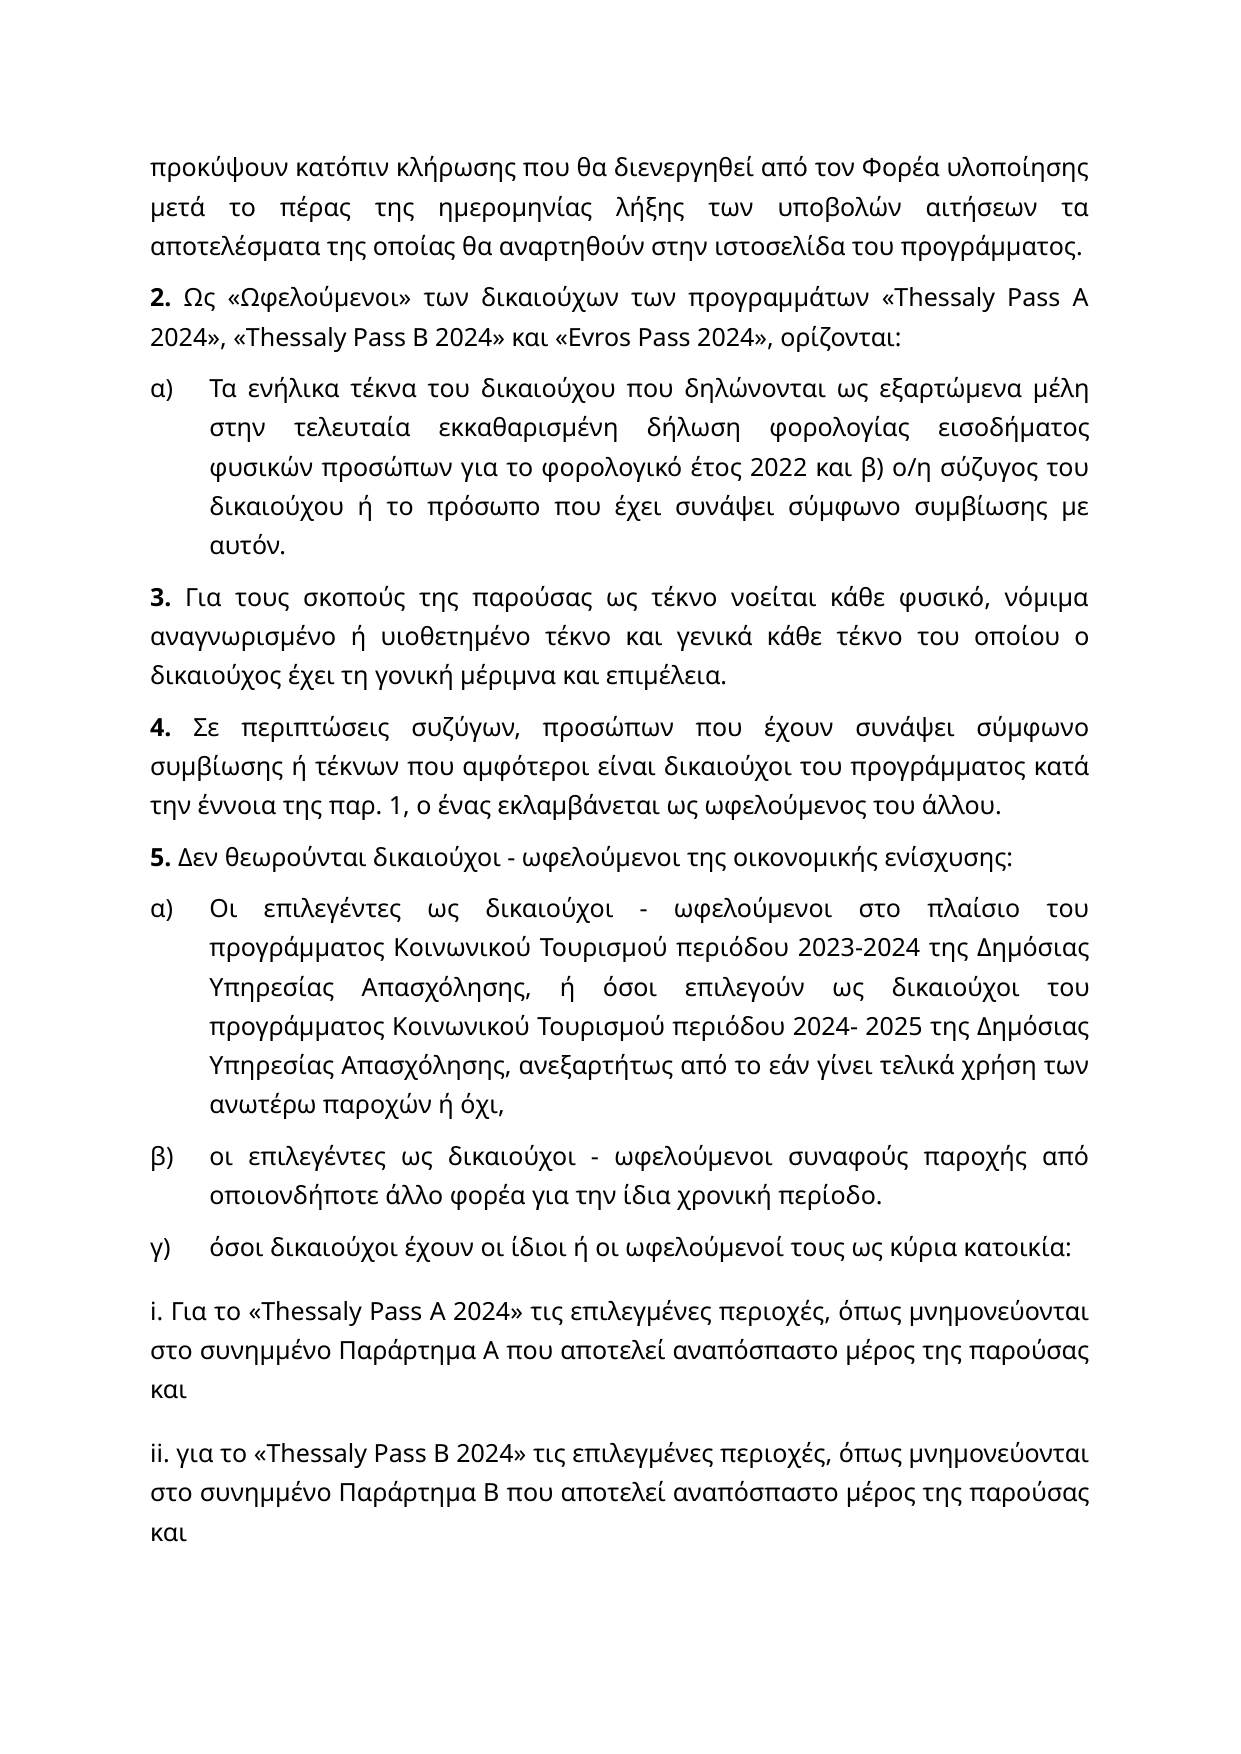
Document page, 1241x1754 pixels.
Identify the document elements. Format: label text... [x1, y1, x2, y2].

list β) οι επιλεγέντες ως δικαιούχοι - ωφελούμενοι συναφούς παροχής από οποιονδήποτε άλλο φορέα για την ίδια χρονική περίοδο. [150, 1138, 1090, 1212]
text i. Για το «Thessaly Pass Α 2024» τις επιλεγμένες περιοχές, όπως μνημονεύονται στο συνημμένο Παράρτημα A που αποτελεί αναπόσπαστο μέρος της παρούσας και [150, 1293, 1090, 1406]
text 4. Σε περιπτώσεις συζύγων, προσώπων που έχουν συνάψει σύμφωνο συμβίωσης ή τέκνων που αμφότεροι είναι δικαιούχοι του προγράμματος κατά την έννοια της παρ. 1, ο ένας εκλαμβάνεται ως ωφελούμενος του άλλου. [150, 709, 1090, 822]
list γ) όσοι δικαιούχοι έχουν οι ίδιοι ή οι ωφελούμενοί τους ως κύρια κατοικία: [150, 1229, 1090, 1263]
text ii. για το «Thessaly Pass B 2024» τις επιλεγμένες περιοχές, όπως μνημονεύονται στο συνημμένο Παράρτημα B που αποτελεί αναπόσπαστο μέρος της παρούσας και [150, 1436, 1090, 1548]
list α) Τα ενήλικα τέκνα του δικαιούχου που δηλώνονται ως εξαρτώμενα μέλη στην τελευταία εκκαθαρισμένη δήλωση φορολογίας εισοδήματος φυσικών προσώπων για το φορολογικό έτος 2022 και β) ο/η σύζυγος του δικαιούχου ή το πρόσωπο που έχει συνάψει σύμφωνο συμβίωσης με αυτόν. [150, 371, 1090, 562]
text 5. Δεν θεωρούνται δικαιούχοι - ωφελούμενοι της οικονομικής ενίσχυσης: [150, 839, 1090, 873]
list α) Οι επιλεγέντες ως δικαιούχοι - ωφελούμενοι στο πλαίσιο του προγράμματος Κοινωνικού Τουρισμού περιόδου 2023-2024 της Δημόσιας Υπηρεσίας Απασχόλησης, ή όσοι επιλεγούν ως δικαιούχοι του προγράμματος Κοινωνικού Τουρισμού περιόδου 2024- 2025 της Δημόσιας Υπηρεσίας Απασχόλησης, ανεξαρτήτως από το εάν γίνει τελικά χρήση των ανωτέρω παροχών ή όχι, [150, 891, 1090, 1121]
text 3. Για τους σκοπούς της παρούσας ως τέκνο νοείται κάθε φυσικό, νόμιμα αναγνωρισμένο ή υιοθετημένο τέκνο και γενικά κάθε τέκνο του οποίου ο δικαιούχος έχει τη γονική μέριμνα και επιμέλεια. [150, 579, 1090, 692]
text 2. Ως «Ωφελούμενοι» των δικαιούχων των προγραμμάτων «Thessaly Pass Α 2024», «Thessaly Pass Β 2024» και «Evros Pass 2024», ορίζονται: [150, 280, 1090, 353]
text προκύψουν κατόπιν κλήρωσης που θα διενεργηθεί από τον Φορέα υλοποίησης μετά το πέρας της ημερομηνίας λήξης των υποβολών αιτήσεων τα αποτελέσματα της οποίας θα αναρτηθούν στην ιστοσελίδα του προγράμματος. [150, 150, 1090, 262]
